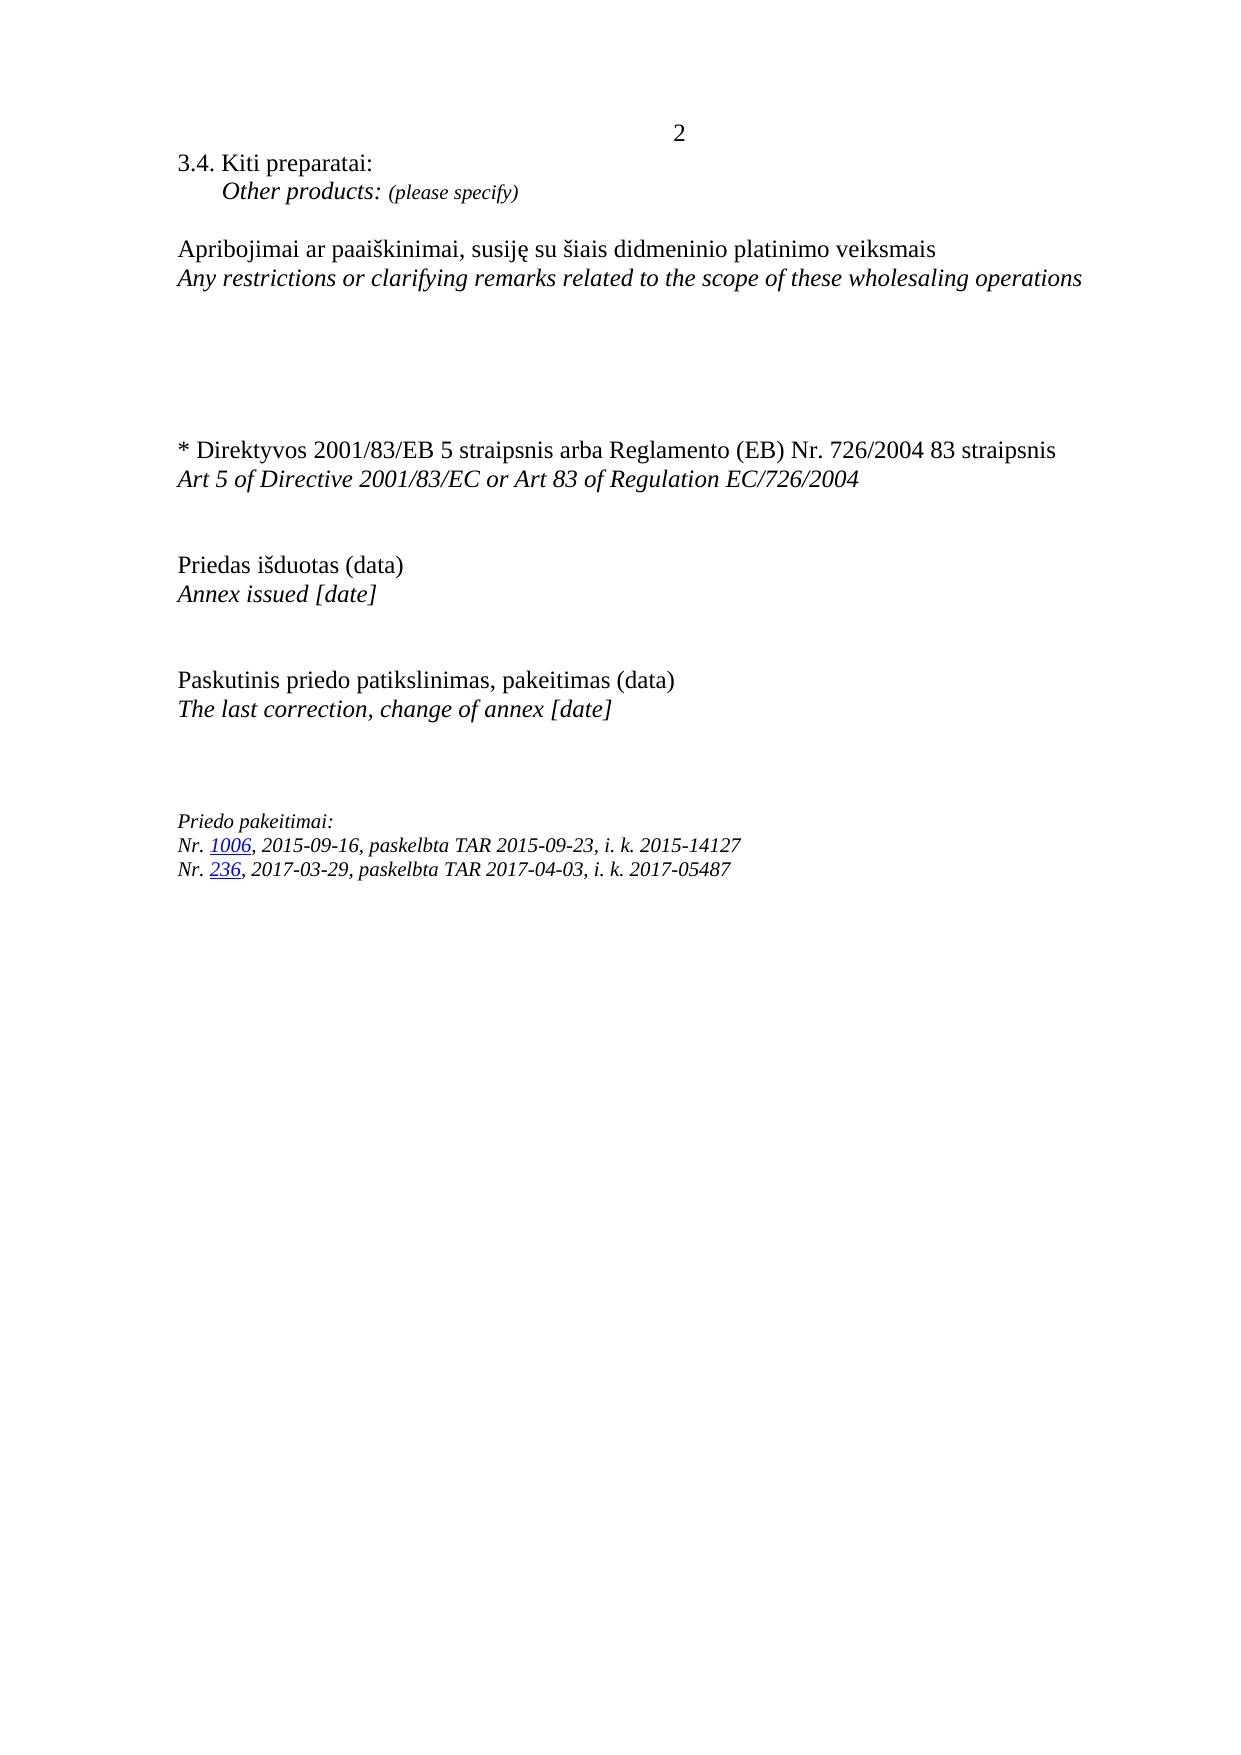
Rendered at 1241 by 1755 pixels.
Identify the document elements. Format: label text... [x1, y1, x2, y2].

text Nr. 236, 2017-03-29, paskelbta TAR 2017-04-03, i. k. 2017-05487 [177, 857, 1181, 881]
text Any restrictions or clarifying remarks related to the scope of these wholesaling operations [177, 263, 1181, 291]
text The last correction, change of annex [date] [177, 694, 1181, 723]
text Priedas išduotas (data) [177, 550, 1181, 579]
text Paskutinis priedo patikslinimas, pakeitimas (data) [177, 665, 1181, 694]
text Nr. 1006, 2015-09-16, paskelbta TAR 2015-09-23, i. k. 2015-14127 [177, 833, 1181, 857]
text 3.4. Kiti preparatai: [177, 148, 1181, 176]
text * Direktyvos 2001/83/EB 5 straipsnis arba Reglamento (EB) Nr. 726/2004 83 straipsnis [177, 435, 1181, 464]
text Annex issued [date] [177, 579, 1181, 608]
text Art 5 of Directive 2001/83/EC or Art 83 of Regulation EC/726/2004 [177, 464, 1181, 493]
text Apribojimai ar paaiškinimai, susiję su šiais didmeninio platinimo veiksmais [177, 234, 1181, 263]
text Other products: (please specify) [177, 176, 1181, 205]
text Priedo pakeitimai: [177, 809, 1181, 833]
